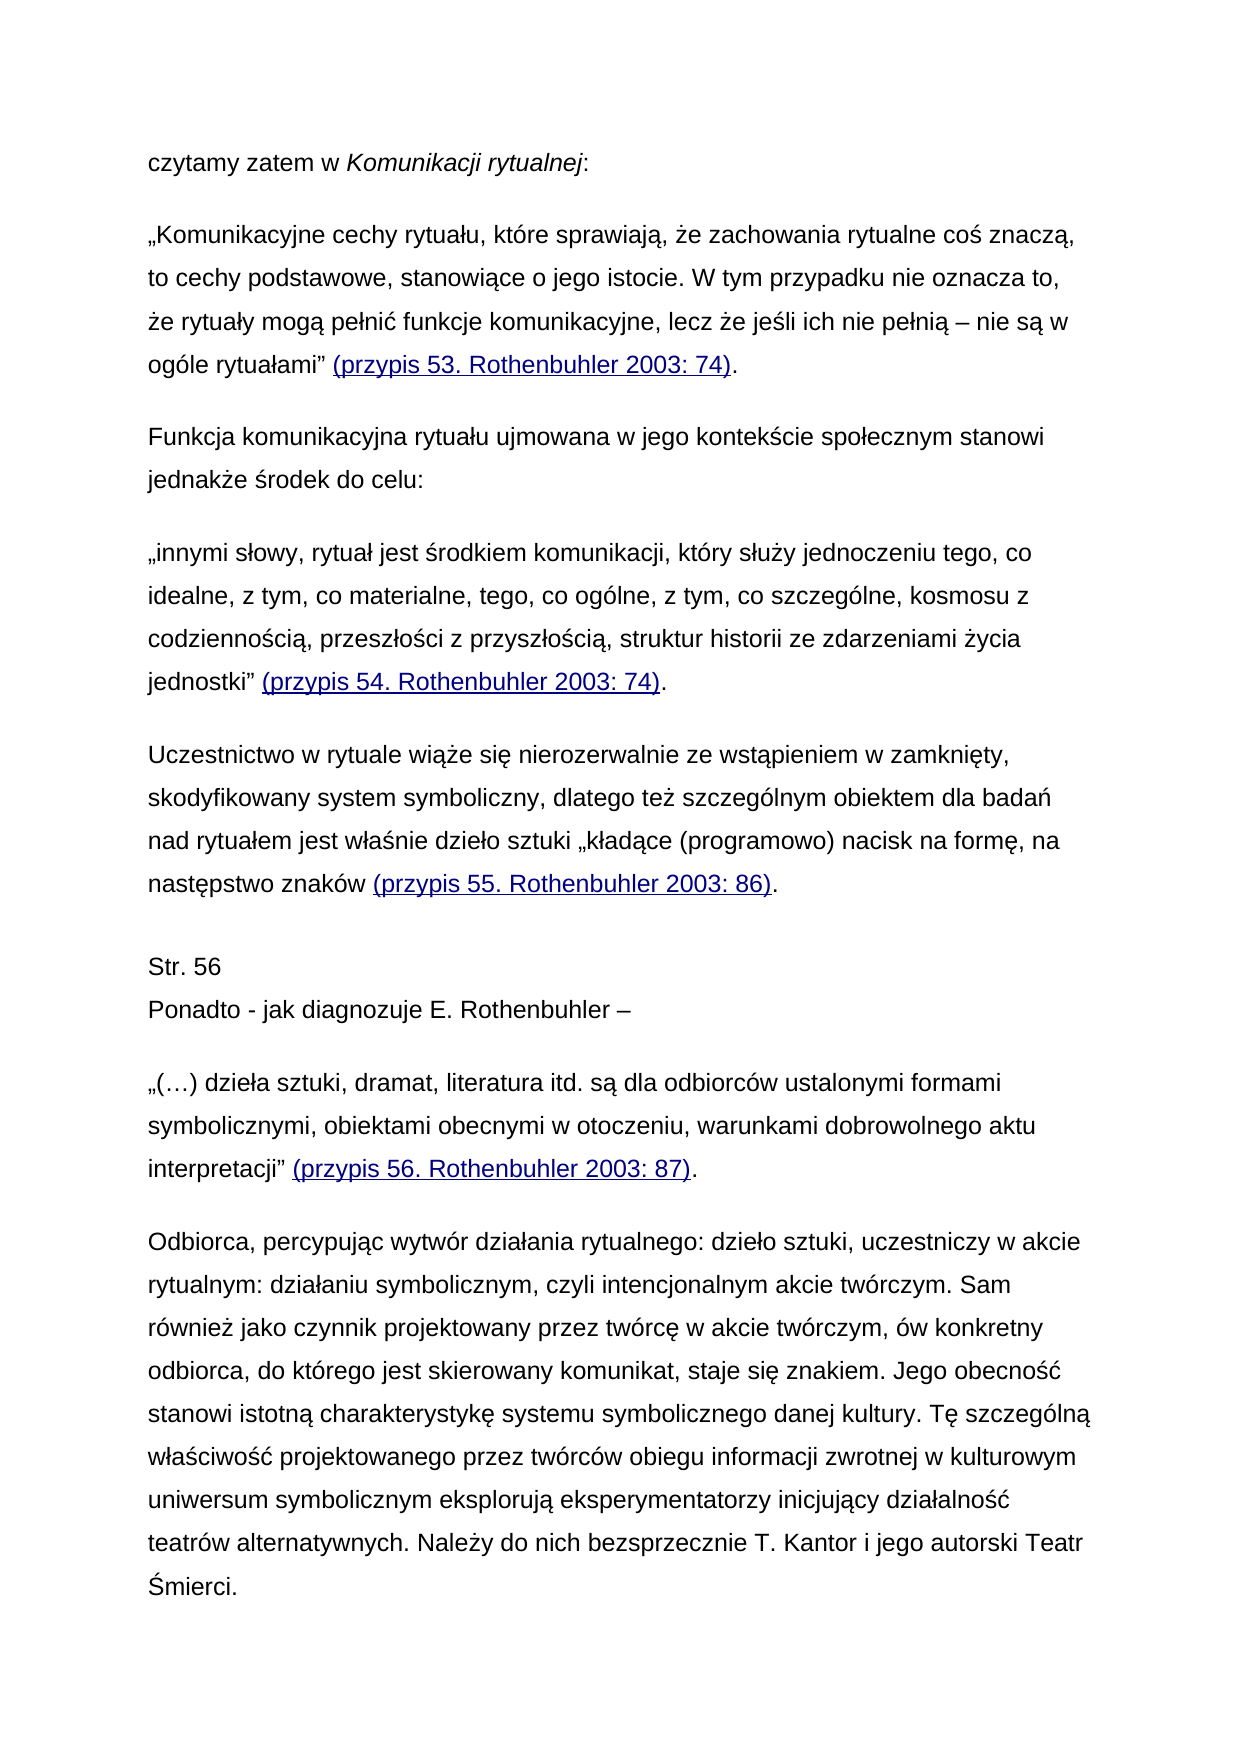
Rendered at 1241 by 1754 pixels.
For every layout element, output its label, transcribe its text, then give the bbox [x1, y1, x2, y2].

text „(…) dzieła sztuki, dramat, literatura itd. są dla odbiorców ustalonymi formami symbolicznymi, obiektami obecnymi w otoczeniu, warunkami dobrowolnego aktu interpretacji” (przypis 56. Rothenbuhler 2003: 87). [148, 1068, 1093, 1183]
text Ponadto - jak diagnozuje E. Rothenbuhler – [148, 995, 1093, 1024]
text Str. 56 [148, 952, 1093, 981]
text Odbiorca, percypując wytwór działania rytualnego: dzieło sztuki, uczestniczy w akcie rytualnym: działaniu symbolicznym, czyli intencjonalnym akcie twórczym. Sam również jako czynnik projektowany przez twórcę w akcie twórczym, ów konkretny odbiorca, do którego jest skierowany komunikat, staje się znakiem. Jego obecność stanowi istotną charakterystykę systemu symbolicznego danej kultury. Tę szczególną właściwość projektowanego przez twórców obiegu informacji zwrotnej w kulturowym uniwersum symbolicznym eksplorują eksperymentatorzy inicjujący działalność teatrów alternatywnych. Należy do nich bezsprzecznie T. Kantor i jego autorski Teatr Śmierci. [148, 1226, 1093, 1600]
text „innymi słowy, rytuał jest środkiem komunikacji, który służy jednoczeniu tego, co idealne, z tym, co materialne, tego, co ogólne, z tym, co szczególne, kosmosu z codziennością, przeszłości z przyszłością, struktur historii ze zdarzeniami życia jednostki” (przypis 54. Rothenbuhler 2003: 74). [148, 538, 1093, 696]
text Uczestnictwo w rytuale wiąże się nierozerwalnie ze wstąpieniem w zamknięty, skodyfikowany system symboliczny, dlatego też szczególnym obiektem dla badań nad rytuałem jest właśnie dzieło sztuki „kładące (programowo) nacisk na formę, na następstwo znaków (przypis 55. Rothenbuhler 2003: 86). [148, 740, 1093, 898]
text „Komunikacyjne cechy rytuału, które sprawiają, że zachowania rytualne coś znaczą, to cechy podstawowe, stanowiące o jego istocie. W tym przypadku nie oznacza to, że rytuały mogą pełnić funkcje komunikacyjne, lecz że jeśli ich nie pełnią – nie są w ogóle rytuałami” (przypis 53. Rothenbuhler 2003: 74). [148, 220, 1093, 378]
text Funkcja komunikacyjna rytuału ujmowana w jego kontekście społecznym stanowi jednakże środek do celu: [148, 422, 1093, 494]
text czytamy zatem w Komunikacji rytualnej: [148, 148, 1093, 176]
